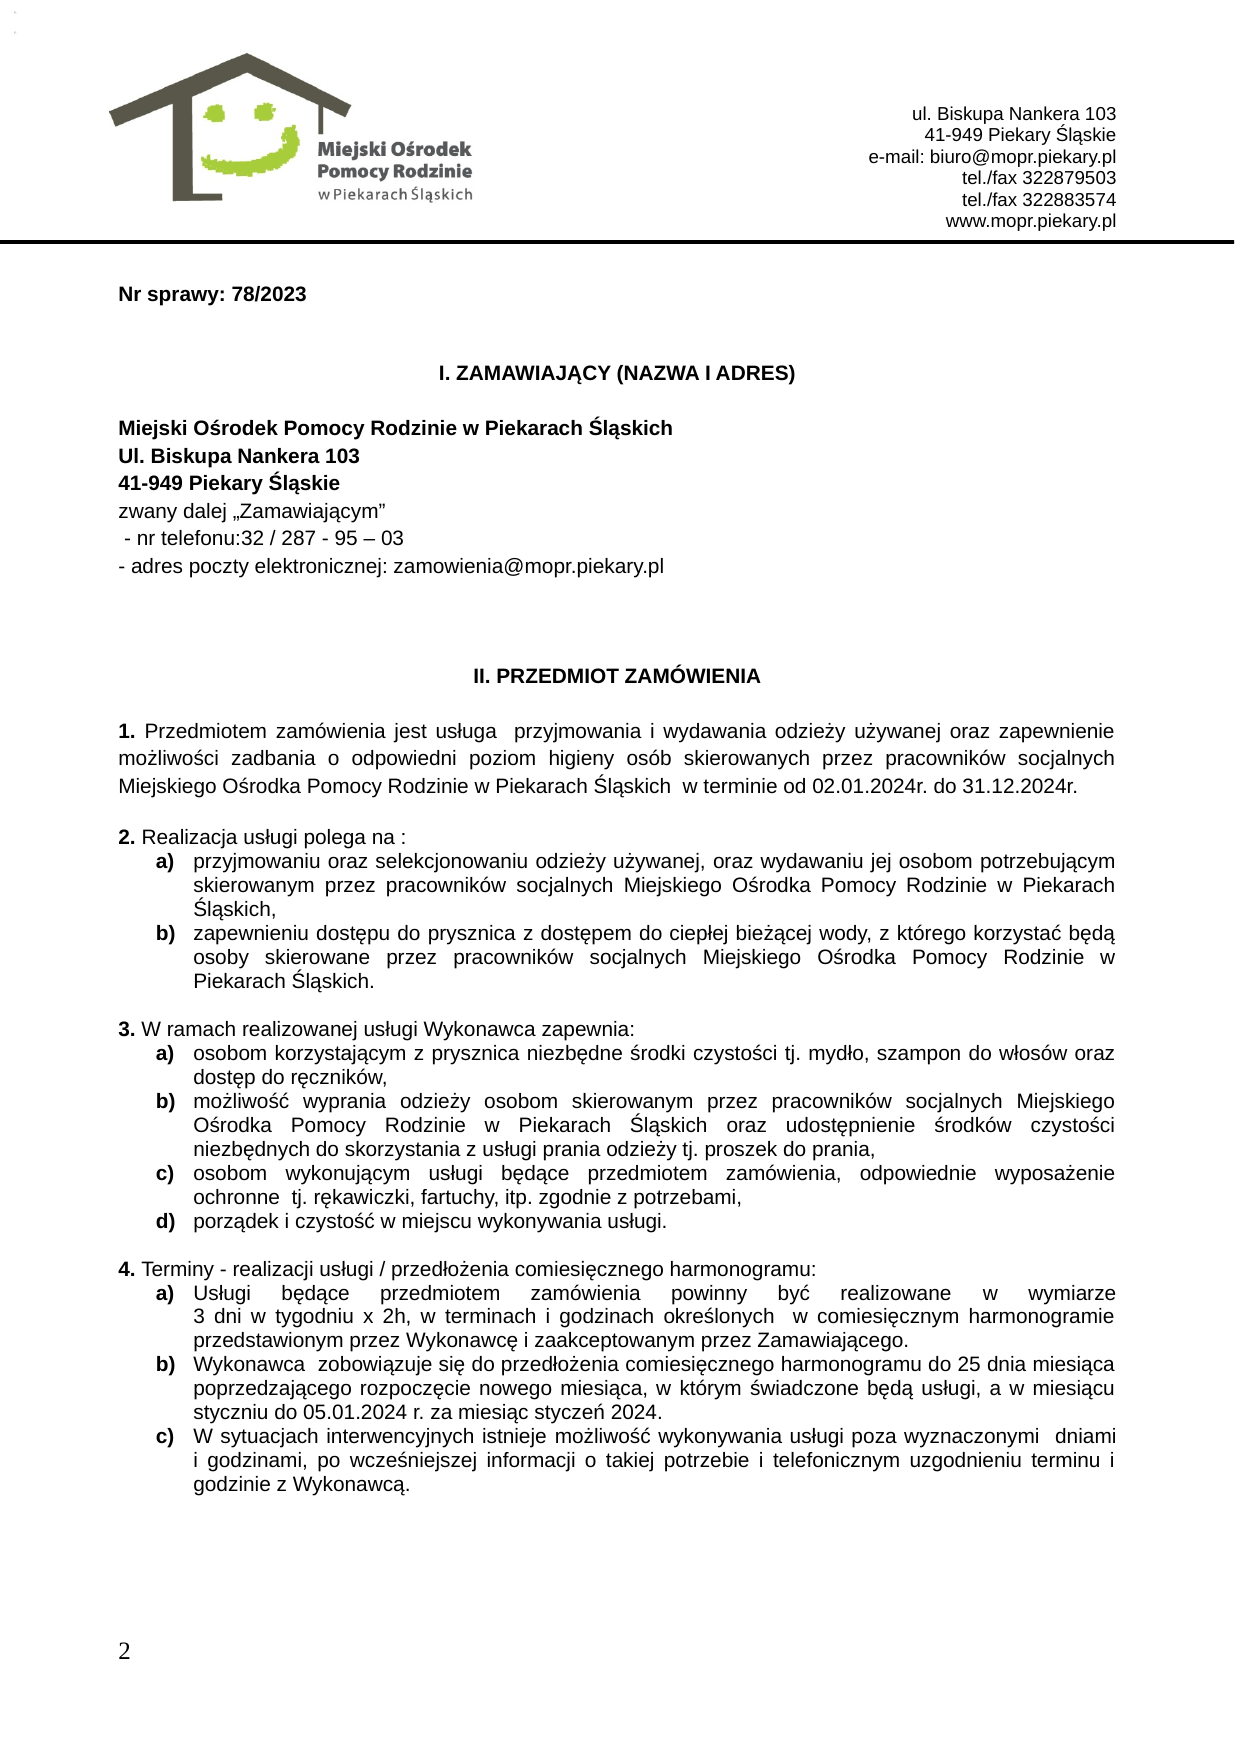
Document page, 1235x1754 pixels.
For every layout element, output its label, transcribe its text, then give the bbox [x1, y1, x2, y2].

list - adres poczty elektronicznej: zamowienia@mopr.piekary.pl [118, 554, 1113, 578]
text I. ZAMAWIAJĄCY (NAZWA I ADRES) [118, 361, 1116, 385]
text zwany dalej „Zamawiającym” [118, 499, 1113, 523]
list osobom korzystającym z prysznica niezbędne środki czystości tj. mydło, szampon do włosów oraz dostęp do ręczników, [156, 1041, 1116, 1089]
list W sytuacjach interwencyjnych istnieje możliwość wykonywania usługi poza wyznaczonymi dniami i godzinami, po wcześniejszej informacji o takiej potrzebie i telefonicznym uzgodnieniu terminu i godzinie z Wykonawcą. [156, 1424, 1116, 1496]
text II. PRZEDMIOT ZAMÓWIENIA [118, 664, 1116, 688]
list porządek i czystość w miejscu wykonywania usługi. [156, 1208, 1116, 1232]
picture [109, 17, 492, 229]
text Miejski Ośrodek Pomocy Rodzinie w Piekarach Śląskich [118, 416, 1113, 440]
list zapewnieniu dostępu do prysznica z dostępem do ciepłej bieżącej wody, z którego korzystać będą osoby skierowane przez pracowników socjalnych Miejskiego Ośrodka Pomocy Rodzinie w Piekarach Śląskich. [156, 921, 1116, 993]
text Ul. Biskupa Nankera 103 [118, 444, 1113, 468]
text 41-949 Piekary Śląskie [118, 471, 1113, 495]
text 1. Przedmiotem zamówienia jest usługa przyjmowania i wydawania odzieży używanej oraz zapewnienie możliwości zadbania o odpowiedni poziom higieny osób skierowanych przez pracowników socjalnych Miejskiego Ośrodka Pomocy Rodzinie w Piekarach Śląskich w terminie od 02.01.2024r. do 31.12.2024r. [118, 719, 1116, 798]
list Wykonawca zobowiązuje się do przedłożenia comiesięcznego harmonogramu do 25 dnia miesiąca poprzedzającego rozpoczęcie nowego miesiąca, w którym świadczone będą usługi, a w miesiącu styczniu do 05.01.2024 r. za miesiąc styczeń 2024. [156, 1352, 1116, 1424]
list osobom wykonującym usługi będące przedmiotem zamówienia, odpowiednie wyposażenie ochronne tj. rękawiczki, fartuchy, itp. zgodnie z potrzebami, [156, 1161, 1116, 1208]
list przyjmowaniu oraz selekcjonowaniu odzieży używanej, oraz wydawaniu jej osobom potrzebującym skierowanym przez pracowników socjalnych Miejskiego Ośrodka Pomocy Rodzinie w Piekarach Śląskich, [156, 849, 1116, 921]
text 3. W ramach realizowanej usługi Wykonawca zapewnia: [118, 1017, 1116, 1041]
list - nr telefonu:32 / 287 - 95 – 03 [118, 526, 1113, 550]
text 2. Realizacja usługi polega na : [118, 825, 1116, 849]
text 4. Terminy - realizacji usługi / przedłożenia comiesięcznego harmonogramu: [118, 1256, 1116, 1280]
list możliwość wyprania odzieży osobom skierowanym przez pracowników socjalnych Miejskiego Ośrodka Pomocy Rodzinie w Piekarach Śląskich oraz udostępnienie środków czystości niezbędnych do skorzystania z usługi prania odzieży tj. proszek do prania, [156, 1089, 1116, 1161]
list Usługi będące przedmiotem zamówienia powinny być realizowane w wymiarze 3 dni w tygodniu x 2h, w terminach i godzinach określonych w comiesięcznym harmonogramie przedstawionym przez Wykonawcę i zaakceptowanym przez Zamawiającego. [156, 1280, 1116, 1352]
